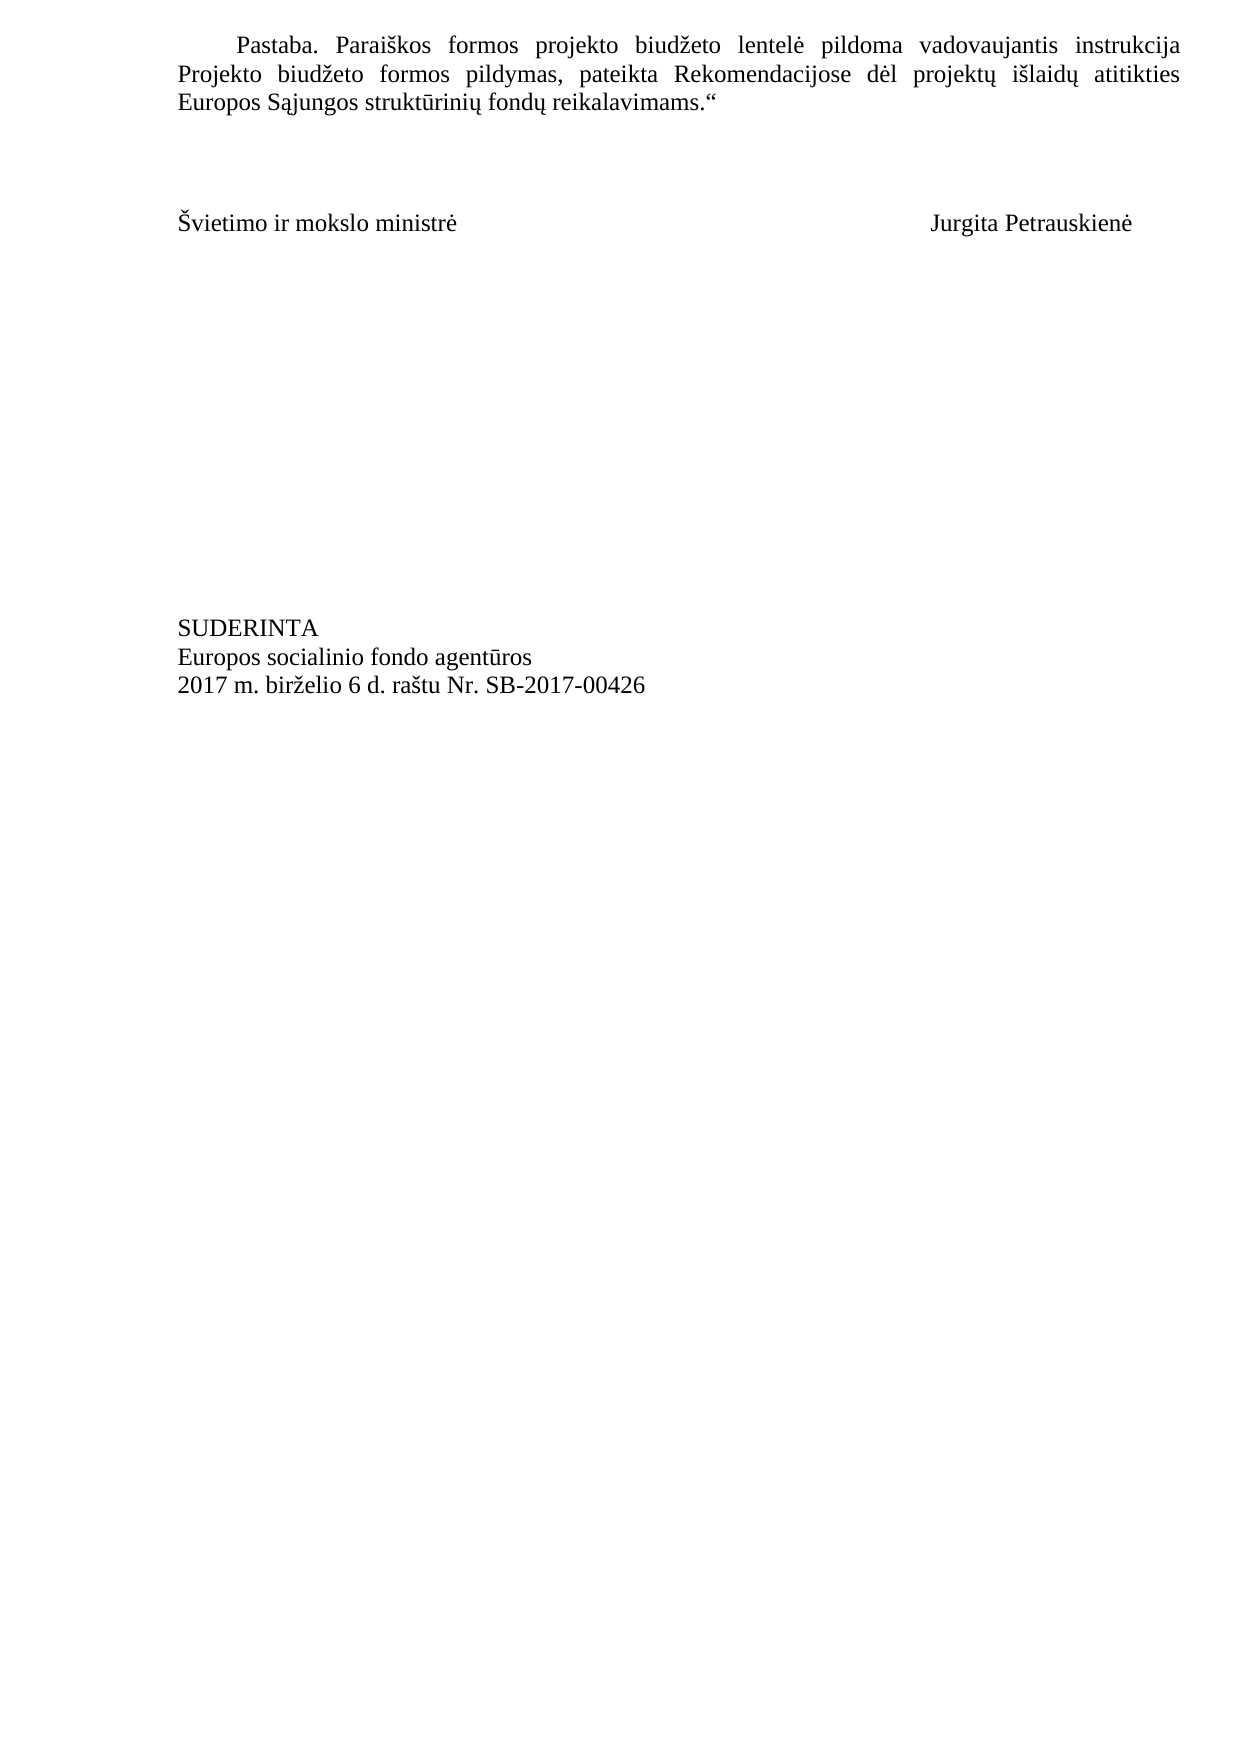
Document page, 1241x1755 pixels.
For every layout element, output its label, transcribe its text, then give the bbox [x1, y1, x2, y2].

text Europos socialinio fondo agentūros [177, 642, 1181, 670]
text Švietimo ir mokslo ministrė Jurgita Petrauskienė [177, 208, 1170, 237]
text 2017 m. birželio 6 d. raštu Nr. SB-2017-00426 [177, 670, 1181, 699]
text Pastaba. Paraiškos formos projekto biudžeto lentelė pildoma vadovaujantis instrukcija Projekto biudžeto formos pildymas, pateikta Rekomendacijose dėl projektų išlaidų atitikties Europos Sąjungos struktūrinių fondų reikalavimams.“ [177, 30, 1181, 116]
text SUDERINTA [177, 613, 1181, 642]
